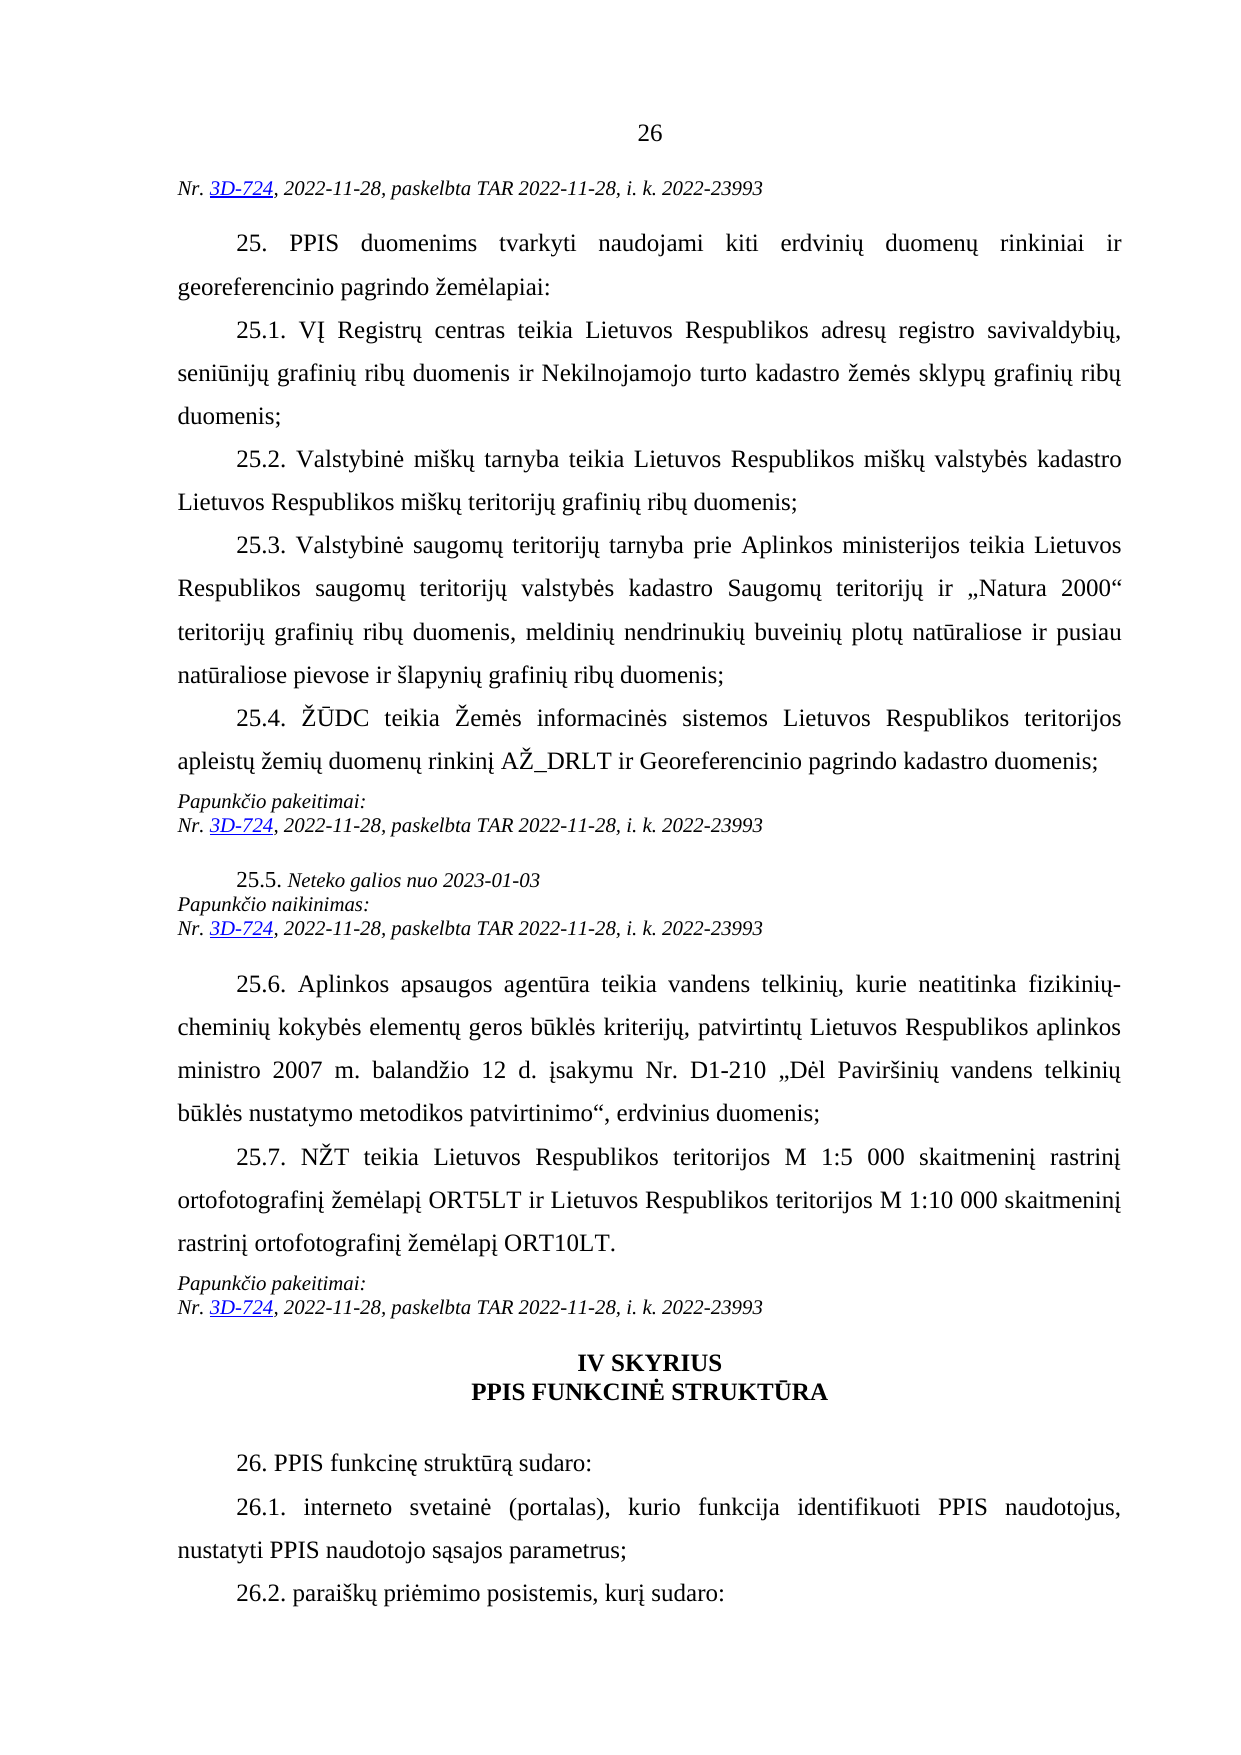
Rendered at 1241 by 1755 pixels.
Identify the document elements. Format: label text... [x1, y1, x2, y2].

text 25.5. Neteko galios nuo 2023-01-03 [177, 866, 1122, 892]
text Nr. 3D-724, 2022-11-28, paskelbta TAR 2022-11-28, i. k. 2022-23993 [177, 1295, 1122, 1319]
text Papunkčio pakeitimai: [177, 1271, 1122, 1295]
text 25.6. Aplinkos apsaugos agentūra teikia vandens telkinių, kurie neatitinka fizikinių-cheminių kokybės elementų geros būklės kriterijų, patvirtintų Lietuvos Respublikos aplinkos ministro 2007 m. balandžio 12 d. įsakymu Nr. D1-210 „Dėl Paviršinių vandens telkinių būklės nustatymo metodikos patvirtinimo“, erdvinius duomenis; [177, 969, 1122, 1127]
text Papunkčio pakeitimai: [177, 789, 1122, 813]
text PPIS FUNKCINĖ STRUKTŪRA [177, 1377, 1122, 1405]
text 25.7. NŽT teikia Lietuvos Respublikos teritorijos M 1:5 000 skaitmeninį rastrinį ortofotografinį žemėlapį ORT5LT ir Lietuvos Respublikos teritorijos M 1:10 000 skaitmeninį rastrinį ortofotografinį žemėlapį ORT10LT. [177, 1142, 1122, 1257]
text 25.4. ŽŪDC teikia Žemės informacinės sistemos Lietuvos Respublikos teritorijos apleistų žemių duomenų rinkinį AŽ_DRLT ir Georeferencinio pagrindo kadastro duomenis; [177, 703, 1122, 775]
text 26.1. interneto svetainė (portalas), kurio funkcija identifikuoti PPIS naudotojus, nustatyti PPIS naudotojo sąsajos parametrus; [177, 1492, 1122, 1563]
text 26.2. paraiškų priėmimo posistemis, kurį sudaro: [177, 1578, 1122, 1607]
text 26. PPIS funkcinę struktūrą sudaro: [177, 1448, 1122, 1477]
text Nr. 3D-724, 2022-11-28, paskelbta TAR 2022-11-28, i. k. 2022-23993 [177, 176, 1122, 200]
text Nr. 3D-724, 2022-11-28, paskelbta TAR 2022-11-28, i. k. 2022-23993 [177, 813, 1122, 837]
text Papunkčio naikinimas: [177, 892, 1122, 916]
text 25.3. Valstybinė saugomų teritorijų tarnyba prie Aplinkos ministerijos teikia Lietuvos Respublikos saugomų teritorijų valstybės kadastro Saugomų teritorijų ir „Natura 2000“ teritorijų grafinių ribų duomenis, meldinių nendrinukių buveinių plotų natūraliose ir pusiau natūraliose pievose ir šlapynių grafinių ribų duomenis; [177, 530, 1122, 688]
text 25.2. Valstybinė miškų tarnyba teikia Lietuvos Respublikos miškų valstybės kadastro Lietuvos Respublikos miškų teritorijų grafinių ribų duomenis; [177, 444, 1122, 516]
text Nr. 3D-724, 2022-11-28, paskelbta TAR 2022-11-28, i. k. 2022-23993 [177, 916, 1122, 940]
text IV SKYRIUS [177, 1348, 1122, 1377]
text 25. PPIS duomenims tvarkyti naudojami kiti erdvinių duomenų rinkiniai ir georeferencinio pagrindo žemėlapiai: [177, 228, 1122, 300]
text 25.1. VĮ Registrų centras teikia Lietuvos Respublikos adresų registro savivaldybių, seniūnijų grafinių ribų duomenis ir Nekilnojamojo turto kadastro žemės sklypų grafinių ribų duomenis; [177, 315, 1122, 430]
